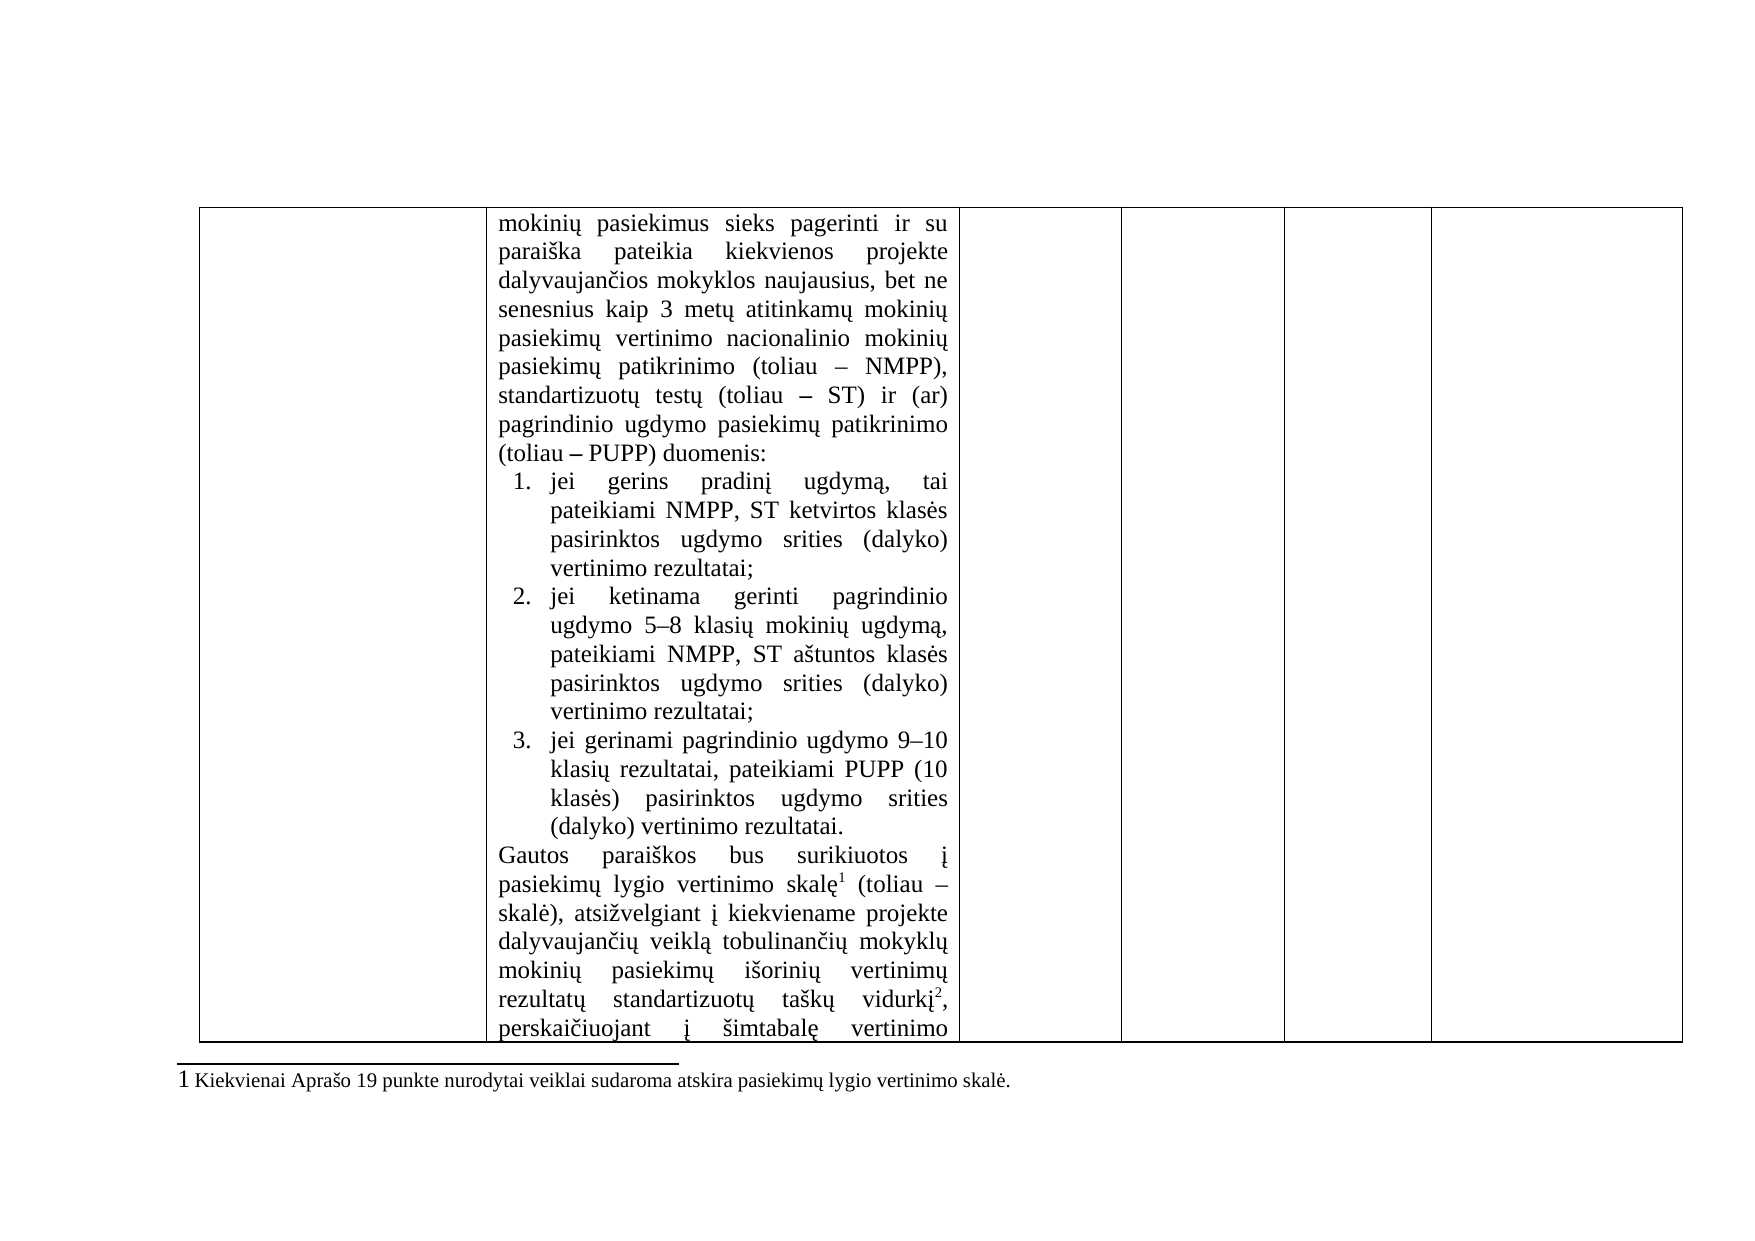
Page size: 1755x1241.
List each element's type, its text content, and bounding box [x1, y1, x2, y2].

table_header [1683, 207, 1745, 1042]
table_header [189, 207, 199, 1042]
table_cell [1285, 208, 1431, 1041]
table_cell [1432, 208, 1682, 1041]
table_cell [960, 208, 1121, 1041]
table_cell mokinių pasiekimus sieks pagerinti ir su paraiška pateikia kiekvienos projekte dalyvaujančios mokyklos naujausius, bet ne senesnius kaip 3 metų atitinkamų mokinių pasiekimų vertinimo nacionalinio mokinių pasiekimų patikrinimo (toliau – NMPP), standartizuotų testų (toliau – ST) ir (ar) pagrindinio ugdymo pasiekimų patikrinimo (toliau – PUPP) duomenis: 1. jei gerins pradinį ugdymą, tai pateikiami NMPP, ST ketvirtos klasės pasirinktos ugdymo srities (dalyko) vertinimo rezultatai; 2. jei ketinama gerinti pagrindinio ugdymo 5–8 klasių mokinių ugdymą, pateikiami NMPP, ST aštuntos klasės pasirinktos ugdymo srities (dalyko) vertinimo rezultatai; 3. jei gerinami pagrindinio ugdymo 9–10 klasių rezultatai, pateikiami PUPP (10 klasės) pasirinktos ugdymo srities (dalyko) vertinimo rezultatai. Gautos paraiškos bus surikiuotos į pasiekimų lygio vertinimo skalę (toliau – skalė), atsižvelgiant į kiekviename projekte dalyvaujančių veiklą tobulinančių mokyklų mokinių pasiekimų išorinių vertinimų rezultatų standartizuotų taškų vidurkį, perskaičiuojant į šimtabalę vertinimo [487, 208, 959, 1041]
table_cell [200, 208, 486, 1041]
table_cell [1122, 208, 1284, 1041]
